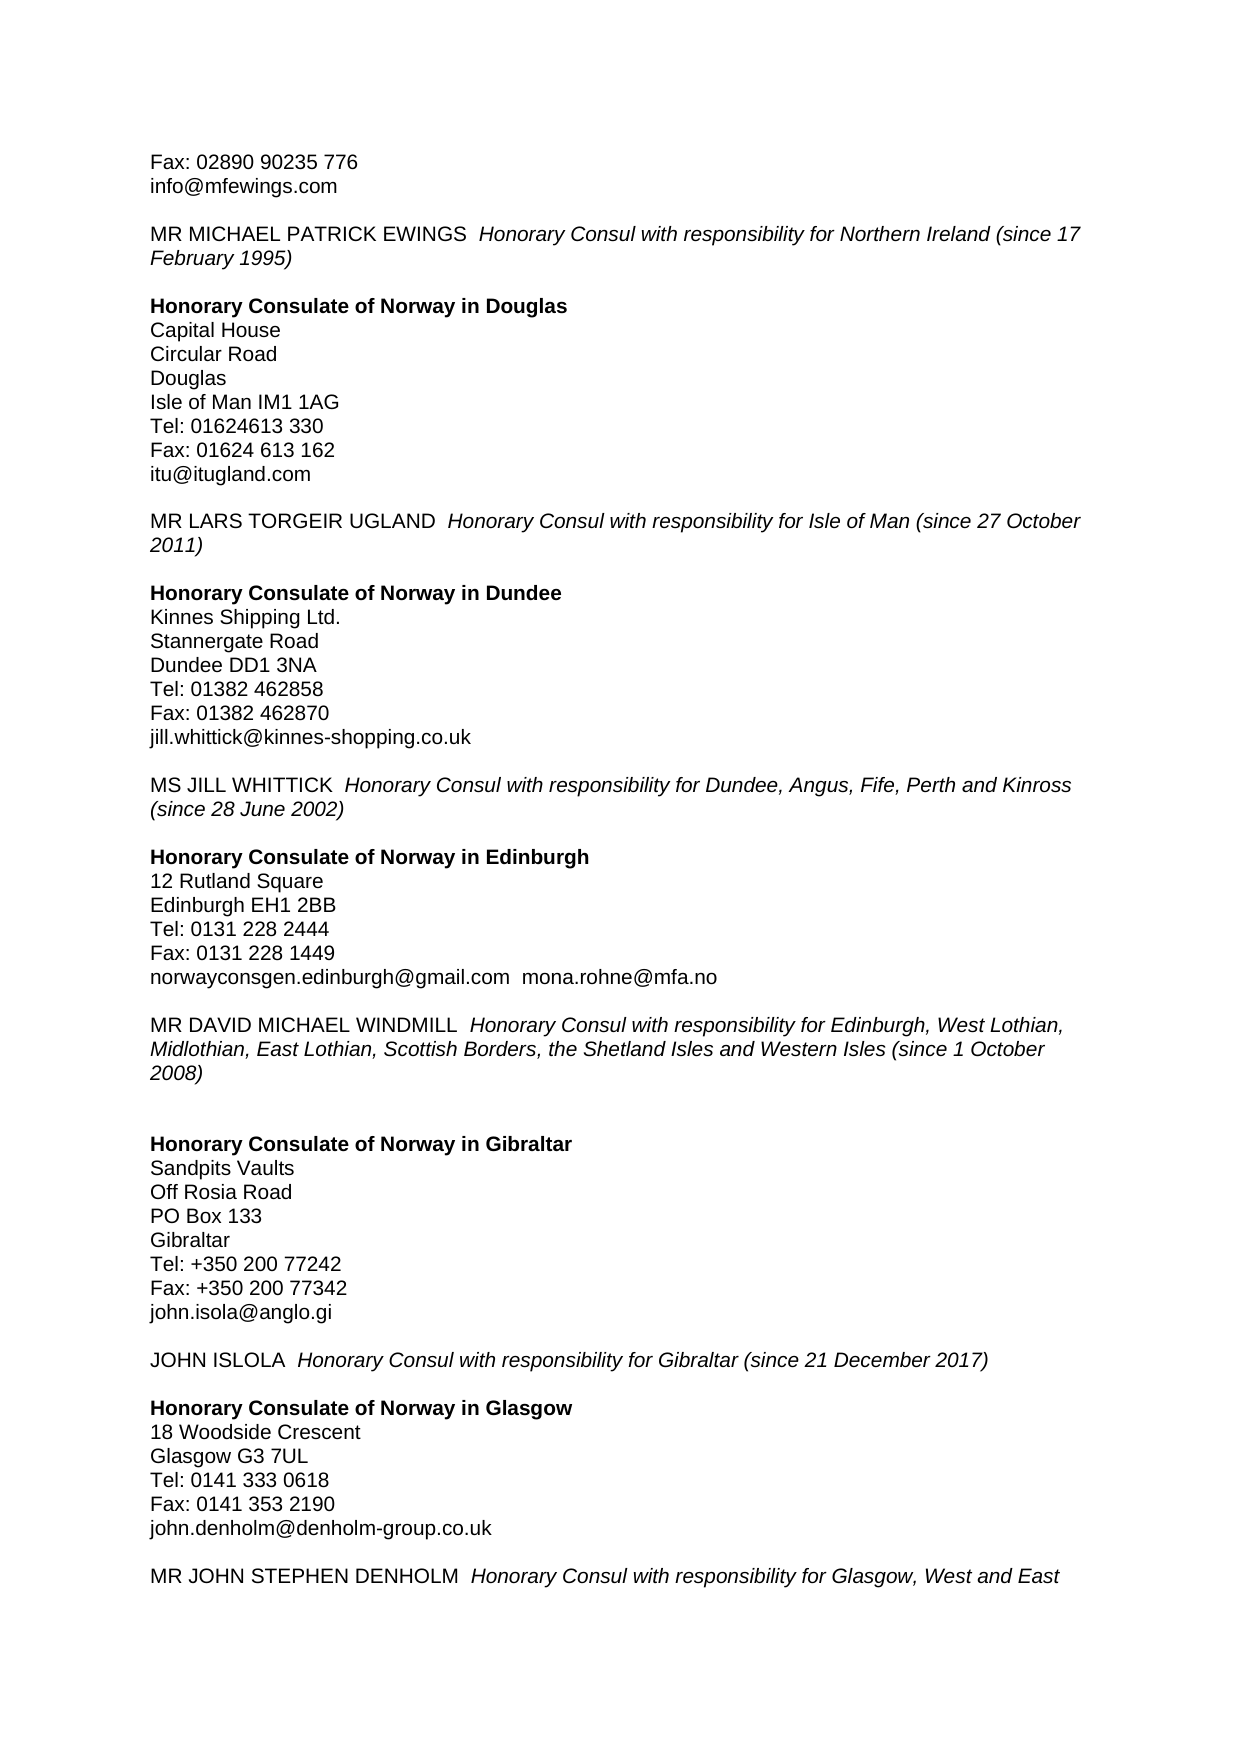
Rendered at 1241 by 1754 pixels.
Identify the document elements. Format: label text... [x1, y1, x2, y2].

text Tel: 01624613 330 [150, 413, 1090, 437]
text Honorary Consulate of Norway in Edinburgh [150, 845, 1090, 869]
text MR LARS TORGEIR UGLAND Honorary Consul with responsibility for Isle of Man (since 27 October 2011) [150, 509, 1090, 557]
text Fax: +350 200 77342 [150, 1276, 1090, 1300]
text MR JOHN STEPHEN DENHOLM Honorary Consul with responsibility for Glasgow, West and East [150, 1563, 1090, 1587]
text Honorary Consulate of Norway in Gibraltar [150, 1132, 1090, 1156]
text info@mfewings.com [150, 174, 1090, 198]
text Glasgow G3 7UL [150, 1444, 1090, 1468]
text MS JILL WHITTICK Honorary Consul with responsibility for Dundee, Angus, Fife, Perth and Kinross (since 28 June 2002) [150, 773, 1090, 821]
text Douglas [150, 366, 1090, 389]
text john.isola@anglo.gi [150, 1300, 1090, 1324]
text Fax: 0131 228 1449 [150, 941, 1090, 964]
text Honorary Consulate of Norway in Dundee [150, 581, 1090, 605]
text JOHN ISLOLA Honorary Consul with responsibility for Gibraltar (since 21 December 2017) [150, 1348, 1090, 1372]
text Fax: 01382 462870 [150, 701, 1090, 725]
text john.denholm@denholm-group.co.uk [150, 1516, 1090, 1539]
text Circular Road [150, 342, 1090, 366]
text Stannergate Road [150, 629, 1090, 653]
text Fax: 02890 90235 776 [150, 150, 1090, 174]
text Fax: 0141 353 2190 [150, 1492, 1090, 1516]
text Tel: 0141 333 0618 [150, 1468, 1090, 1492]
text 18 Woodside Crescent [150, 1420, 1090, 1444]
text Tel: 01382 462858 [150, 677, 1090, 701]
text Capital House [150, 318, 1090, 342]
text Gibraltar [150, 1228, 1090, 1252]
text PO Box 133 [150, 1204, 1090, 1228]
text MR DAVID MICHAEL WINDMILL Honorary Consul with responsibility for Edinburgh, West Lothian, Midlothian, East Lothian, Scottish Borders, the Shetland Isles and Western Isles (since 1 October 2008) [150, 1012, 1090, 1084]
text Sandpits Vaults [150, 1156, 1090, 1180]
text norwayconsgen.edinburgh@gmail.com mona.rohne@mfa.no [150, 964, 1090, 988]
text Tel: 0131 228 2444 [150, 917, 1090, 941]
text 12 Rutland Square [150, 869, 1090, 893]
text Honorary Consulate of Norway in Douglas [150, 294, 1090, 318]
text Honorary Consulate of Norway in Glasgow [150, 1396, 1090, 1420]
text Isle of Man IM1 1AG [150, 389, 1090, 413]
text itu@itugland.com [150, 461, 1090, 485]
text Off Rosia Road [150, 1180, 1090, 1204]
text Dundee DD1 3NA [150, 653, 1090, 677]
text jill.whittick@kinnes-shopping.co.uk [150, 725, 1090, 749]
text Edinburgh EH1 2BB [150, 893, 1090, 917]
text Fax: 01624 613 162 [150, 437, 1090, 461]
text MR MICHAEL PATRICK EWINGS Honorary Consul with responsibility for Northern Ireland (since 17 February 1995) [150, 222, 1090, 270]
text Tel: +350 200 77242 [150, 1252, 1090, 1276]
text Kinnes Shipping Ltd. [150, 605, 1090, 629]
